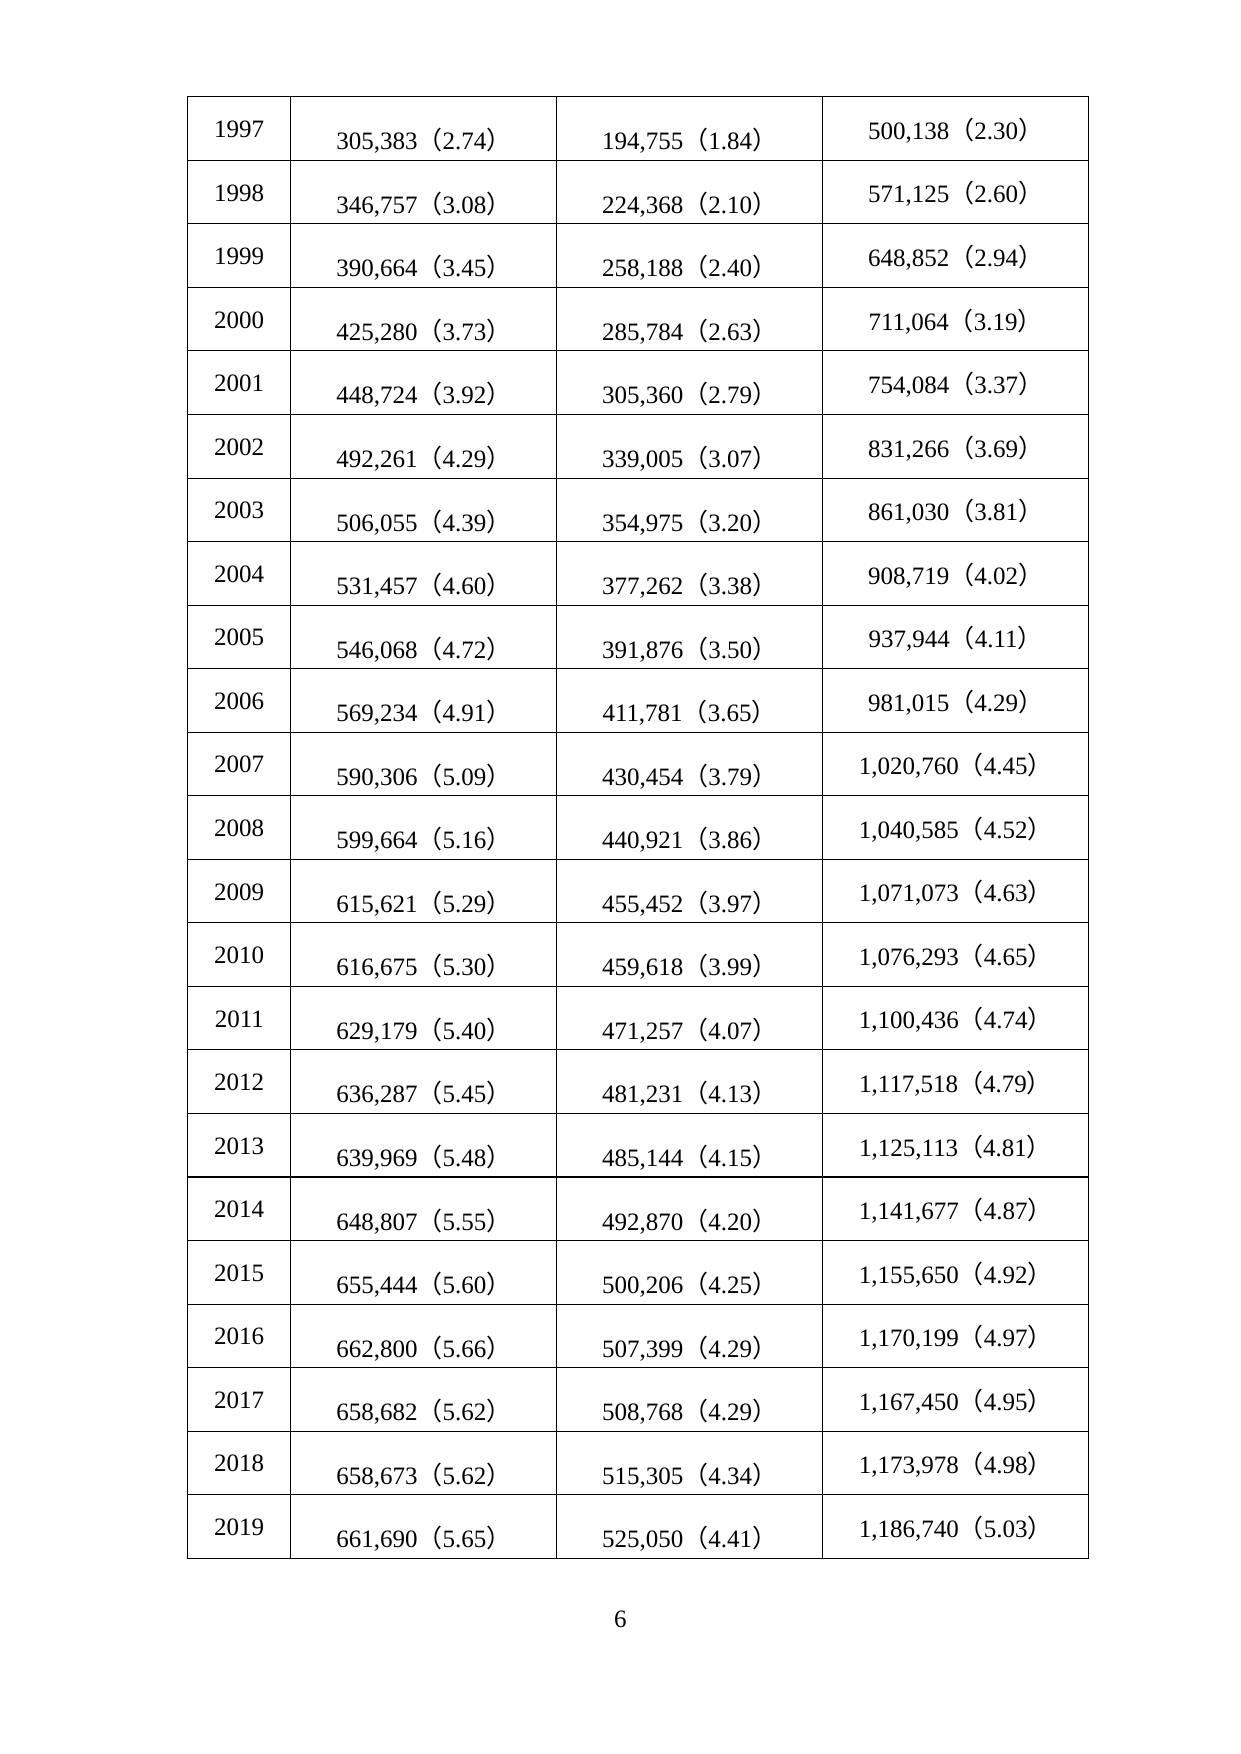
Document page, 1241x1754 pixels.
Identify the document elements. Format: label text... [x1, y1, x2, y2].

table_cell 648,852（2.94） [823, 224, 1088, 287]
table_cell 1,125,113（4.81） [823, 1114, 1088, 1176]
table_cell 492,870（4.20） [557, 1178, 822, 1240]
table_cell 1,141,677（4.87） [823, 1178, 1088, 1240]
table_cell 711,064（3.19） [823, 288, 1088, 350]
table_cell 448,724（3.92） [291, 351, 556, 414]
table_cell 1,020,760（4.45） [823, 733, 1088, 795]
table_cell 305,383（2.74） [291, 97, 556, 160]
table_cell 515,305（4.34） [557, 1432, 822, 1494]
table_cell 500,206（4.25） [557, 1241, 822, 1303]
table_cell 615,621（5.29） [291, 860, 556, 922]
table_cell 1997 [188, 97, 290, 160]
table_cell 531,457（4.60） [291, 542, 556, 604]
table_cell 636,287（5.45） [291, 1050, 556, 1113]
table_cell 1,155,650（4.92） [823, 1241, 1088, 1303]
table_cell 390,664（3.45） [291, 224, 556, 287]
table_cell 391,876（3.50） [557, 606, 822, 668]
table_cell 1,170,199（4.97） [823, 1305, 1088, 1367]
table_cell 648,807（5.55） [291, 1178, 556, 1240]
table_cell 658,673（5.62） [291, 1432, 556, 1494]
table_cell 1,186,740（5.03） [823, 1495, 1088, 1558]
table_cell 508,768（4.29） [557, 1368, 822, 1431]
table_cell 2008 [188, 796, 290, 859]
table_cell 2004 [188, 542, 290, 604]
table_cell 908,719（4.02） [823, 542, 1088, 604]
table_cell 2012 [188, 1050, 290, 1113]
table_cell 411,781（3.65） [557, 669, 822, 732]
table_cell 599,664（5.16） [291, 796, 556, 859]
table_cell 2001 [188, 351, 290, 414]
table_cell 2017 [188, 1368, 290, 1431]
table_cell 1,076,293（4.65） [823, 923, 1088, 986]
table_cell 2005 [188, 606, 290, 668]
table_cell 339,005（3.07） [557, 415, 822, 477]
table_cell 2014 [188, 1178, 290, 1240]
table_cell 2018 [188, 1432, 290, 1494]
table_cell 2002 [188, 415, 290, 477]
table_cell 2016 [188, 1305, 290, 1367]
table_cell 754,084（3.37） [823, 351, 1088, 414]
table_cell 1,100,436（4.74） [823, 987, 1088, 1049]
table_cell 655,444（5.60） [291, 1241, 556, 1303]
table_cell 354,975（3.20） [557, 479, 822, 541]
table_cell 571,125（2.60） [823, 161, 1088, 223]
table_cell 2000 [188, 288, 290, 350]
table_cell 430,454（3.79） [557, 733, 822, 795]
table_cell 629,179（5.40） [291, 987, 556, 1049]
table_cell 500,138（2.30） [823, 97, 1088, 160]
table_cell 861,030（3.81） [823, 479, 1088, 541]
table_cell 525,050（4.41） [557, 1495, 822, 1558]
table_cell 2006 [188, 669, 290, 732]
table_cell 1999 [188, 224, 290, 287]
table_cell 2015 [188, 1241, 290, 1303]
table_cell 224,368（2.10） [557, 161, 822, 223]
table_cell 981,015（4.29） [823, 669, 1088, 732]
table_cell 506,055（4.39） [291, 479, 556, 541]
table_cell 616,675（5.30） [291, 923, 556, 986]
table_cell 1,071,073（4.63） [823, 860, 1088, 922]
table_cell 346,757（3.08） [291, 161, 556, 223]
table_cell 662,800（5.66） [291, 1305, 556, 1367]
table_cell 2010 [188, 923, 290, 986]
table_cell 305,360（2.79） [557, 351, 822, 414]
table_cell 2011 [188, 987, 290, 1049]
table_cell 481,231（4.13） [557, 1050, 822, 1113]
table_cell 569,234（4.91） [291, 669, 556, 732]
table_cell 590,306（5.09） [291, 733, 556, 795]
table_cell 258,188（2.40） [557, 224, 822, 287]
table_cell 1,117,518（4.79） [823, 1050, 1088, 1113]
table_cell 285,784（2.63） [557, 288, 822, 350]
table_cell 492,261（4.29） [291, 415, 556, 477]
table_cell 194,755（1.84） [557, 97, 822, 160]
table_cell 1,040,585（4.52） [823, 796, 1088, 859]
table_cell 471,257（4.07） [557, 987, 822, 1049]
table_cell 2013 [188, 1114, 290, 1176]
table_cell 661,690（5.65） [291, 1495, 556, 1558]
table_cell 507,399（4.29） [557, 1305, 822, 1367]
table_cell 1,167,450（4.95） [823, 1368, 1088, 1431]
table_cell 2019 [188, 1495, 290, 1558]
table_cell 2009 [188, 860, 290, 922]
table_cell 455,452（3.97） [557, 860, 822, 922]
table_cell 485,144（4.15） [557, 1114, 822, 1176]
table_cell 377,262（3.38） [557, 542, 822, 604]
table_cell 2003 [188, 479, 290, 541]
table_cell 1998 [188, 161, 290, 223]
table_cell 425,280（3.73） [291, 288, 556, 350]
table_cell 1,173,978（4.98） [823, 1432, 1088, 1494]
table_cell 937,944（4.11） [823, 606, 1088, 668]
table_cell 831,266（3.69） [823, 415, 1088, 477]
table_cell 459,618（3.99） [557, 923, 822, 986]
table_cell 658,682（5.62） [291, 1368, 556, 1431]
table_cell 440,921（3.86） [557, 796, 822, 859]
table_cell 546,068（4.72） [291, 606, 556, 668]
table_cell 2007 [188, 733, 290, 795]
table_cell 639,969（5.48） [291, 1114, 556, 1176]
